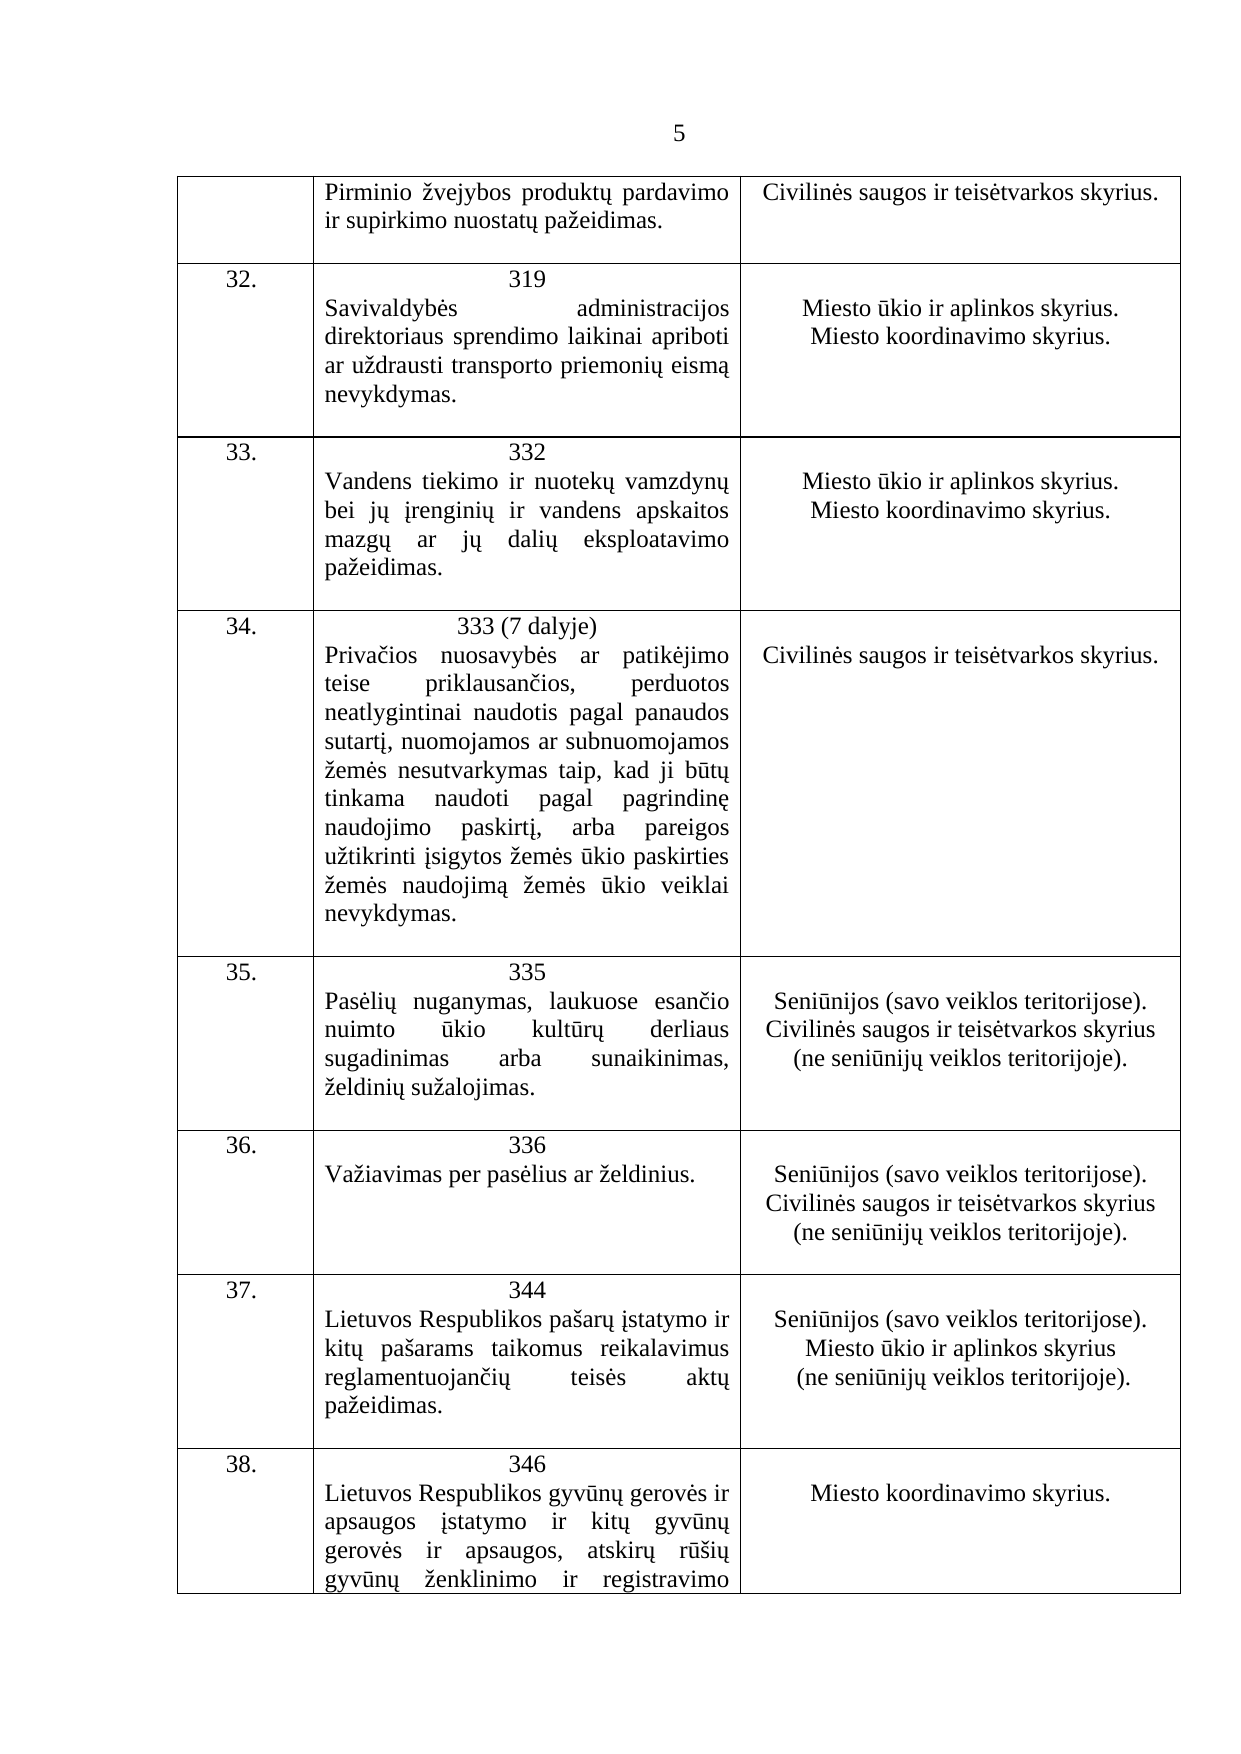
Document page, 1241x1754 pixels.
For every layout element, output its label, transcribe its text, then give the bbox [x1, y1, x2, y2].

table_cell 32. [178, 264, 313, 436]
table_cell Civilinės saugos ir teisėtvarkos skyrius. [741, 611, 1180, 956]
table_cell 37. [178, 1275, 313, 1448]
table_cell 346 Lietuvos Respublikos gyvūnų gerovės ir apsaugos įstatymo ir kitų gyvūnų gerovės ir apsaugos, atskirų rūšių gyvūnų ženklinimo ir registravimo [314, 1449, 740, 1593]
table_cell 33. [178, 438, 313, 610]
table_cell Seniūnijos (savo veiklos teritorijose). Civilinės saugos ir teisėtvarkos skyrius (ne seniūnijų veiklos teritorijoje). [741, 1131, 1180, 1274]
table_cell Miesto koordinavimo skyrius. [741, 1449, 1180, 1593]
table_cell Pirminio žvejybos produktų pardavimo ir supirkimo nuostatų pažeidimas. [314, 177, 740, 263]
table_cell 34. [178, 611, 313, 956]
table_cell 36. [178, 1131, 313, 1274]
table_cell 319 Savivaldybės administracijos direktoriaus sprendimo laikinai apriboti ar uždrausti transporto priemonių eismą nevykdymas. [314, 264, 740, 436]
table_cell 344 Lietuvos Respublikos pašarų įstatymo ir kitų pašarams taikomus reikalavimus reglamentuojančių teisės aktų pažeidimas. [314, 1275, 740, 1448]
table_cell 336 Važiavimas per pasėlius ar želdinius. [314, 1131, 740, 1274]
table_cell [178, 177, 313, 263]
table_cell Civilinės saugos ir teisėtvarkos skyrius. [741, 177, 1180, 263]
table_cell 35. [178, 957, 313, 1129]
table_cell Miesto ūkio ir aplinkos skyrius. Miesto koordinavimo skyrius. [741, 264, 1180, 436]
table_cell 335 Pasėlių nuganymas, laukuose esančio nuimto ūkio kultūrų derliaus sugadinimas arba sunaikinimas, želdinių sužalojimas. [314, 957, 740, 1129]
table_cell Seniūnijos (savo veiklos teritorijose). Civilinės saugos ir teisėtvarkos skyrius (ne seniūnijų veiklos teritorijoje). [741, 957, 1180, 1129]
table_cell Seniūnijos (savo veiklos teritorijose). Miesto ūkio ir aplinkos skyrius (ne seniūnijų veiklos teritorijoje). [741, 1275, 1180, 1448]
table_cell Miesto ūkio ir aplinkos skyrius. Miesto koordinavimo skyrius. [741, 438, 1180, 610]
table_cell 38. [178, 1449, 313, 1593]
table_cell 333 (7 dalyje) Privačios nuosavybės ar patikėjimo teise priklausančios, perduotos neatlygintinai naudotis pagal panaudos sutartį, nuomojamos ar subnuomojamos žemės nesutvarkymas taip, kad ji būtų tinkama naudoti pagal pagrindinę naudojimo paskirtį, arba pareigos užtikrinti įsigytos žemės ūkio paskirties žemės naudojimą žemės ūkio veiklai nevykdymas. [314, 611, 740, 956]
table_cell 332 Vandens tiekimo ir nuotekų vamzdynų bei jų įrenginių ir vandens apskaitos mazgų ar jų dalių eksploatavimo pažeidimas. [314, 438, 740, 610]
